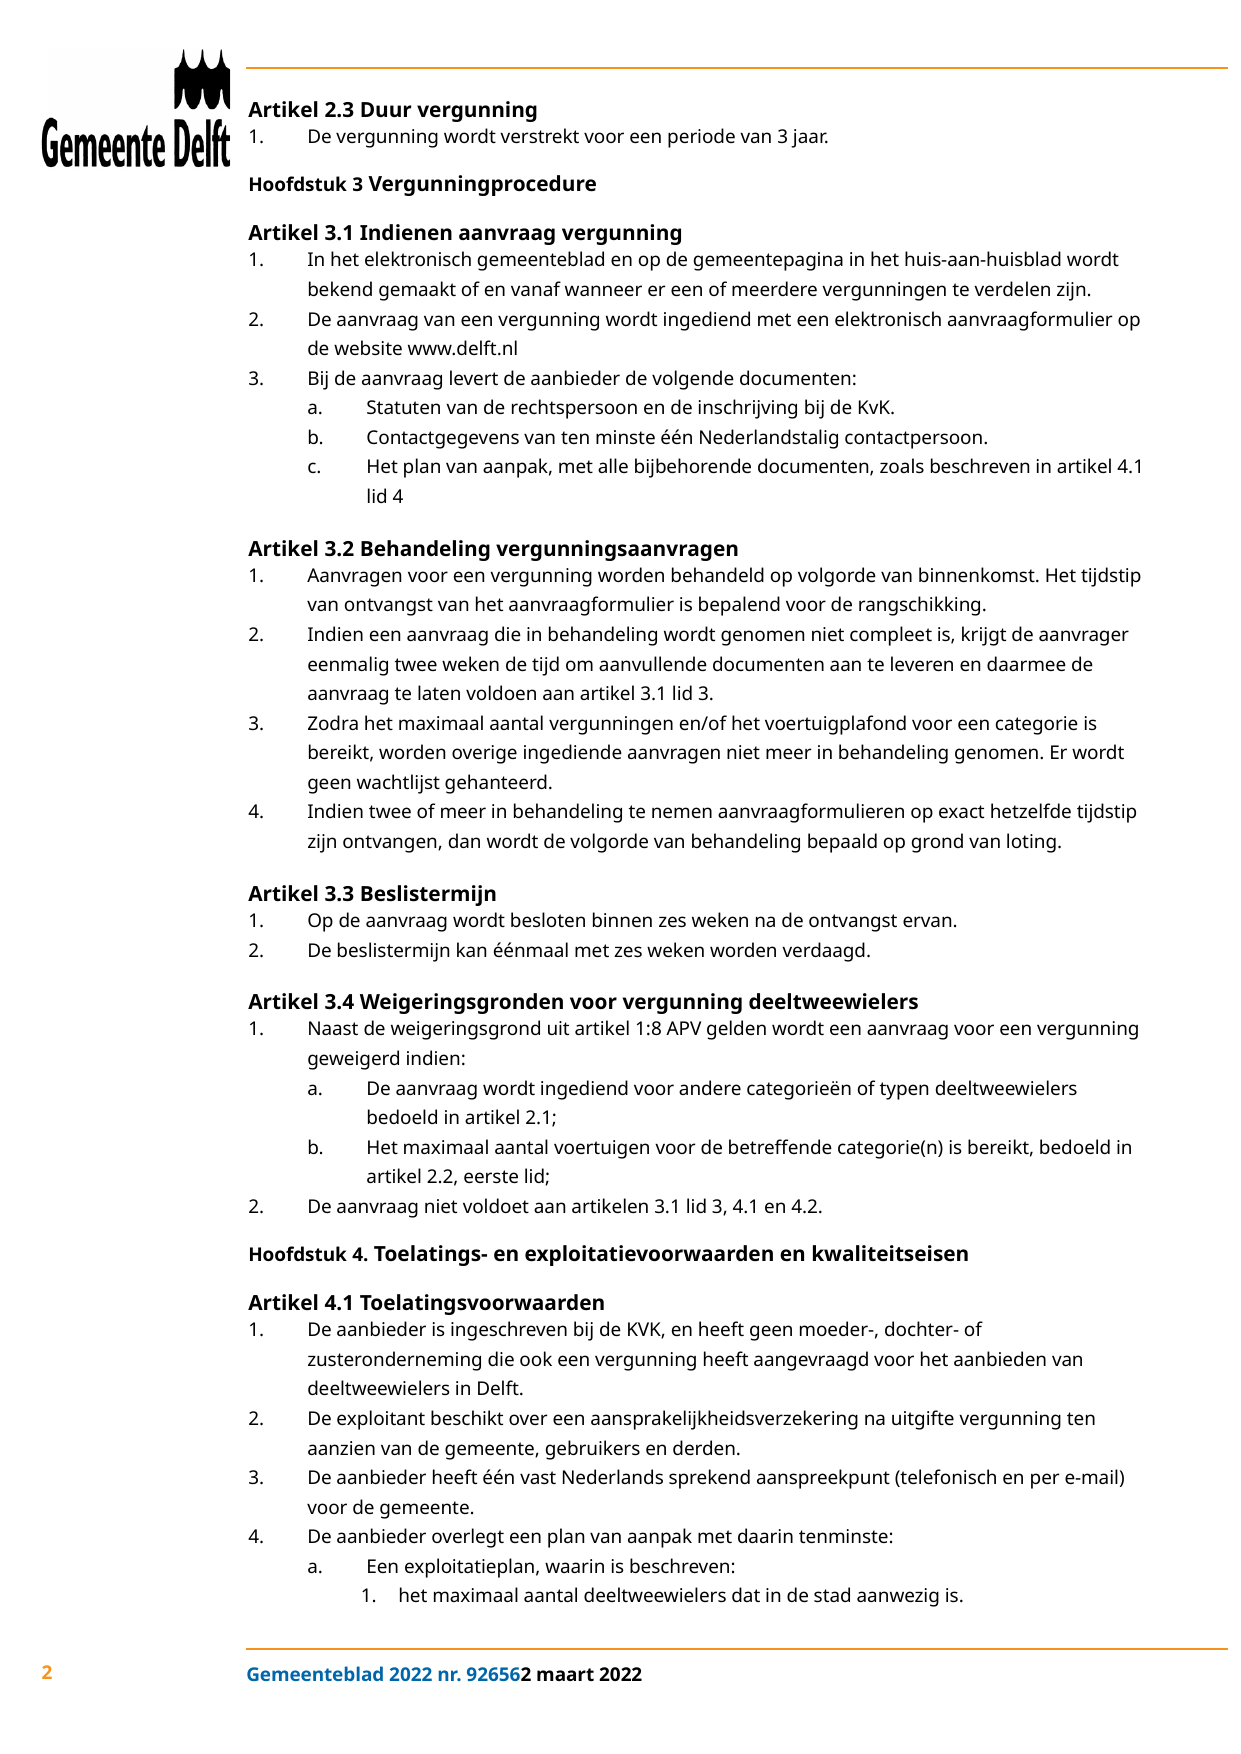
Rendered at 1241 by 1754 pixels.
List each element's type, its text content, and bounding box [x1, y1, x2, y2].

text Artikel 3.1 Indienen aanvraag vergunning [248, 218, 1152, 247]
list De vergunning wordt verstrekt voor een periode van 3 jaar. [248, 123, 1152, 149]
list Indien een aanvraag die in behandeling wordt genomen niet compleet is, krijgt de aanvrager eenmalig twee weken de tijd om aanvullende documenten aan te leveren en daarmee de aanvraag te laten voldoen aan artikel 3.1 lid 3. [248, 621, 1152, 706]
list De aanbieder is ingeschreven bij de KVK, en heeft geen moeder-, dochter- of zusteronderneming die ook een vergunning heeft aangevraagd voor het aanbieden van deeltweewielers in Delft. [248, 1316, 1152, 1401]
text Artikel 3.2 Behandeling vergunningsaanvragen [248, 534, 1152, 562]
list Zodra het maximaal aantal vergunningen en/of het voertuigplafond voor een categorie is bereikt, worden overige ingediende aanvragen niet meer in behandeling genomen. Er wordt geen wachtlijst gehanteerd. [248, 710, 1152, 795]
text Artikel 2.3 Duur vergunning [248, 95, 1152, 123]
list In het elektronisch gemeenteblad en op de gemeentepagina in het huis-aan-huisblad wordt bekend gemaakt of en vanaf wanneer er een of meerdere vergunningen te verdelen zijn. [248, 247, 1152, 302]
list Statuten van de rechtspersoon en de inschrijving bij de KvK. [307, 394, 1152, 420]
list Naast de weigeringsgrond uit artikel 1:8 APV gelden wordt een aanvraag voor een vergunning geweigerd indien: [248, 1016, 1152, 1071]
list De beslistermijn kan éénmaal met zes weken worden verdaagd. [248, 937, 1152, 962]
list Contactgegevens van ten minste één Nederlandstalig contactpersoon. [307, 424, 1152, 450]
text Artikel 3.4 Weigeringsgronden voor vergunning deeltweewielers [248, 987, 1152, 1016]
text Hoofdstuk 4. Toelatings- en exploitatievoorwaarden en kwaliteitseisen [248, 1239, 1152, 1267]
list De exploitant beschikt over een aansprakelijkheidsverzekering na uitgifte vergunning ten aanzien van de gemeente, gebruikers en derden. [248, 1405, 1152, 1461]
list Bij de aanvraag levert de aanbieder de volgende documenten: [248, 365, 1152, 391]
list Indien twee of meer in behandeling te nemen aanvraagformulieren op exact hetzelfde tijdstip zijn ontvangen, dan wordt de volgorde van behandeling bepaald op grond van loting. [248, 799, 1152, 854]
list Aanvragen voor een vergunning worden behandeld op volgorde van binnenkomst. Het tijdstip van ontvangst van het aanvraagformulier is bepalend voor de rangschikking. [248, 562, 1152, 617]
text Artikel 3.3 Beslistermijn [248, 879, 1152, 907]
text Artikel 4.1 Toelatingsvoorwaarden [248, 1288, 1152, 1316]
list Op de aanvraag wordt besloten binnen zes weken na de ontvangst ervan. [248, 907, 1152, 933]
list De aanvraag wordt ingediend voor andere categorieën of typen deeltweewielers bedoeld in artikel 2.1; [307, 1075, 1152, 1130]
list De aanbieder heeft één vast Nederlands sprekend aanspreekpunt (telefonisch en per e-mail) voor de gemeente. [248, 1464, 1152, 1520]
picture [41, 47, 231, 172]
list Een exploitatieplan, waarin is beschreven: [307, 1553, 1152, 1579]
list Het plan van aanpak, met alle bijbehorende documenten, zoals beschreven in artikel 4.1 lid 4 [307, 454, 1152, 509]
list het maximaal aantal deeltweewielers dat in de stad aanwezig is. [361, 1583, 1152, 1608]
list Het maximaal aantal voertuigen voor de betreffende categorie(n) is bereikt, bedoeld in artikel 2.2, eerste lid; [307, 1134, 1152, 1189]
text Hoofdstuk 3 Vergunningprocedure [248, 169, 1152, 197]
list De aanvraag niet voldoet aan artikelen 3.1 lid 3, 4.1 en 4.2. [248, 1193, 1152, 1219]
list De aanbieder overlegt een plan van aanpak met daarin tenminste: [248, 1523, 1152, 1549]
list De aanvraag van een vergunning wordt ingediend met een elektronisch aanvraagformulier op de website www.delft.nl [248, 306, 1152, 361]
